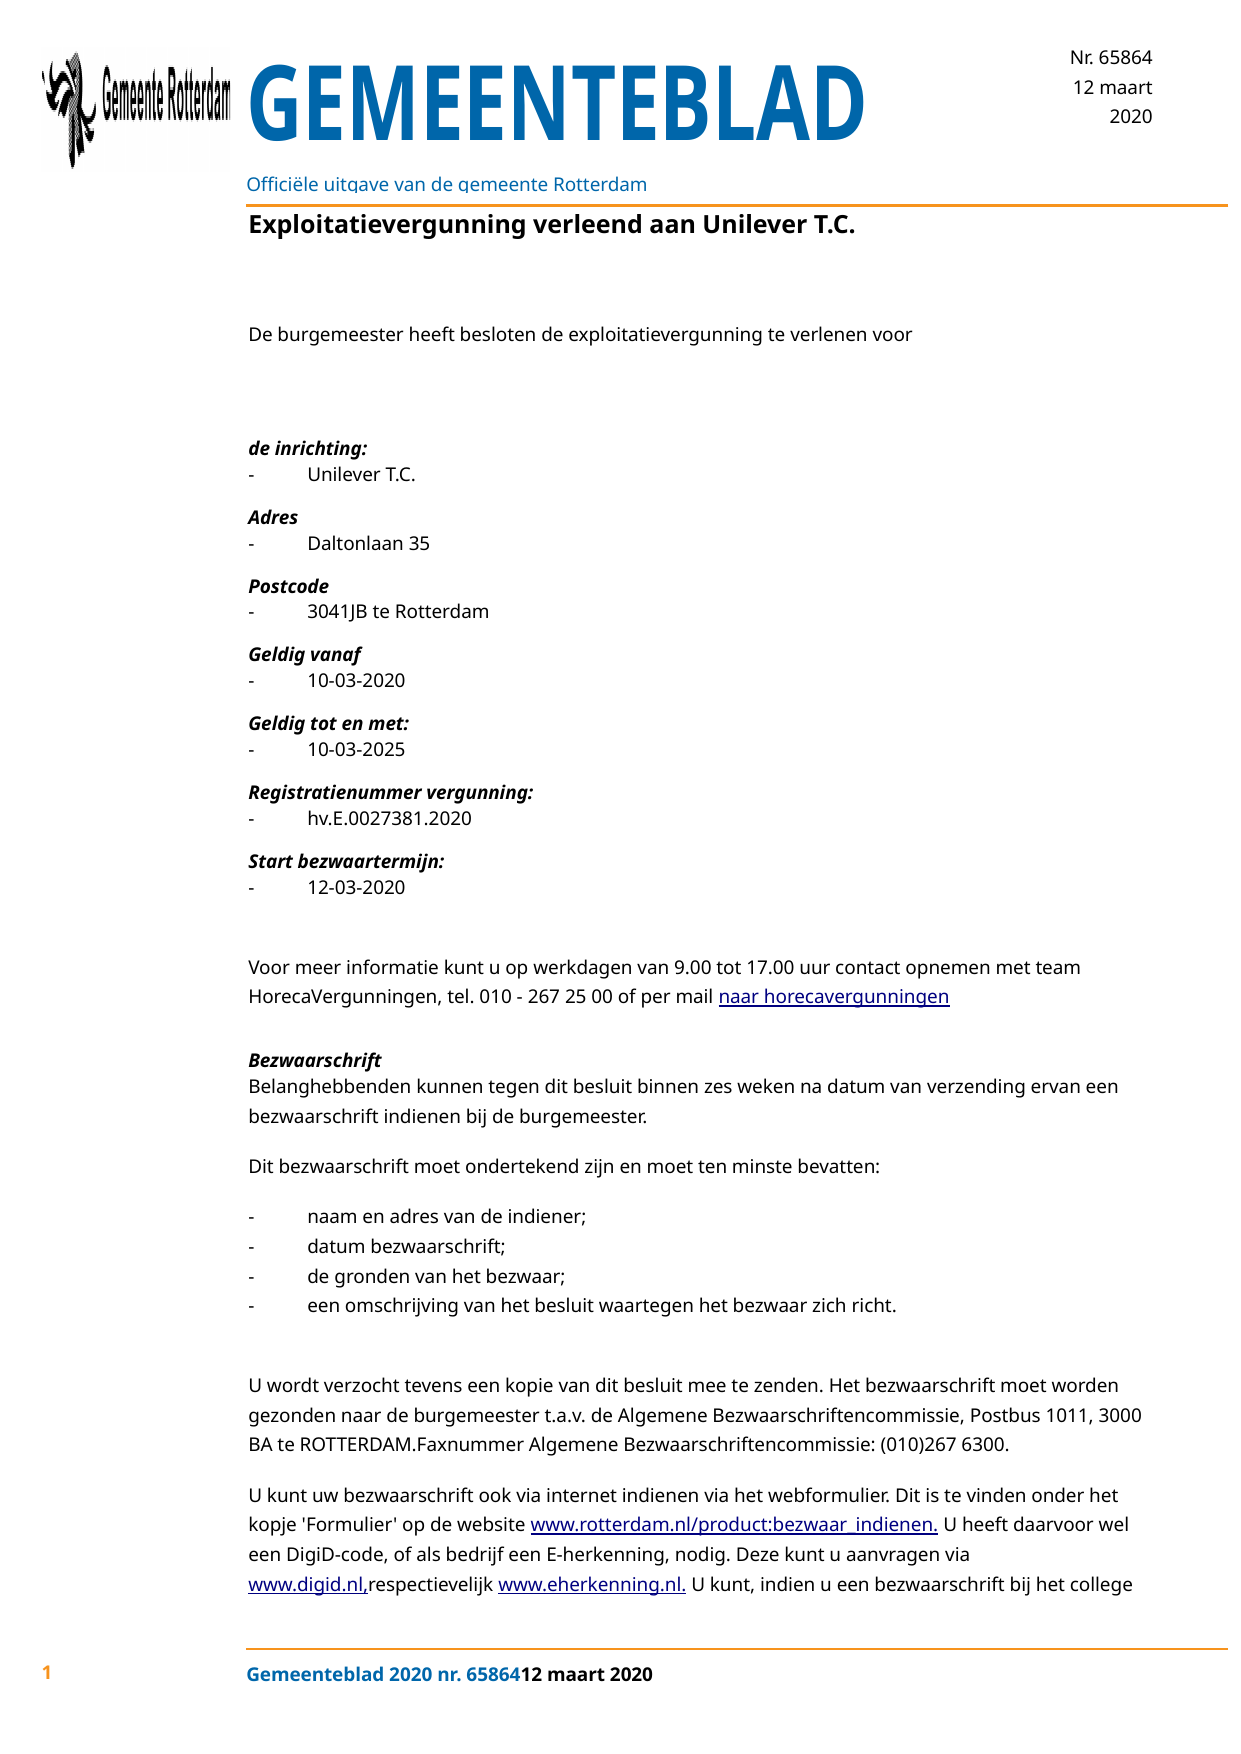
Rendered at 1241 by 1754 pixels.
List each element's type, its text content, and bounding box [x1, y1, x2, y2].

text Bezwaarschrift [248, 1047, 1152, 1073]
list 12-03-2020 [248, 874, 1152, 900]
list 10-03-2020 [248, 667, 1152, 693]
text Postcode [248, 573, 1152, 598]
list Daltonlaan 35 [248, 530, 1152, 555]
text Geldig vanaf [248, 642, 1152, 667]
list de gronden van het bezwaar; [248, 1263, 1152, 1288]
list een omschrijving van het besluit waartegen het bezwaar zich richt. [248, 1292, 1152, 1318]
list Unilever T.C. [248, 461, 1152, 487]
text Exploitatievergunning verleend aan Unilever T.C. [248, 207, 1152, 241]
text Dit bezwaarschrift moet ondertekend zijn en moet ten minste bevatten: [248, 1153, 1152, 1179]
text de inrichting: [248, 435, 1152, 461]
text Geldig tot en met: [248, 711, 1152, 736]
text Adres [248, 504, 1152, 530]
list 10-03-2025 [248, 736, 1152, 762]
picture [41, 47, 231, 172]
text Voor meer informatie kunt u op werkdagen van 9.00 tot 17.00 uur contact opnemen met team HorecaVergunningen, tel. 010 - 267 25 00 of per mail naar horecavergunningen [248, 954, 1152, 1009]
text Belanghebbenden kunnen tegen dit besluit binnen zes weken na datum van verzending ervan een bezwaarschrift indienen bij de burgemeester. [248, 1073, 1152, 1128]
text Registratienummer vergunning: [248, 779, 1152, 805]
list naam en adres van de indiener; [248, 1204, 1152, 1229]
list datum bezwaarschrift; [248, 1233, 1152, 1259]
text U kunt uw bezwaarschrift ook via internet indienen via het webformulier. Dit is te vinden onder het kopje 'Formulier' op de website www.rotterdam.nl/product:bezwaar_indienen. U heeft daarvoor wel een DigiD-code, of als bedrijf een E-herkenning, nodig. Deze kunt u aanvragen via www.digid.nl,respectievelijk www.eherkenning.nl. U kunt, indien u een bezwaarschrift bij het college [248, 1482, 1152, 1596]
list hv.E.0027381.2020 [248, 805, 1152, 831]
text De burgemeester heeft besloten de exploitatievergunning te verlenen voor [248, 321, 1152, 346]
list 3041JB te Rotterdam [248, 598, 1152, 624]
text U wordt verzocht tevens een kopie van dit besluit mee te zenden. Het bezwaarschrift moet worden gezonden naar de burgemeester t.a.v. de Algemene Bezwaarschriftencommissie, Postbus 1011, 3000 BA te ROTTERDAM.Faxnummer Algemene Bezwaarschriftencommissie: (010)267 6300. [248, 1372, 1152, 1457]
text Start bezwaartermijn: [248, 848, 1152, 874]
